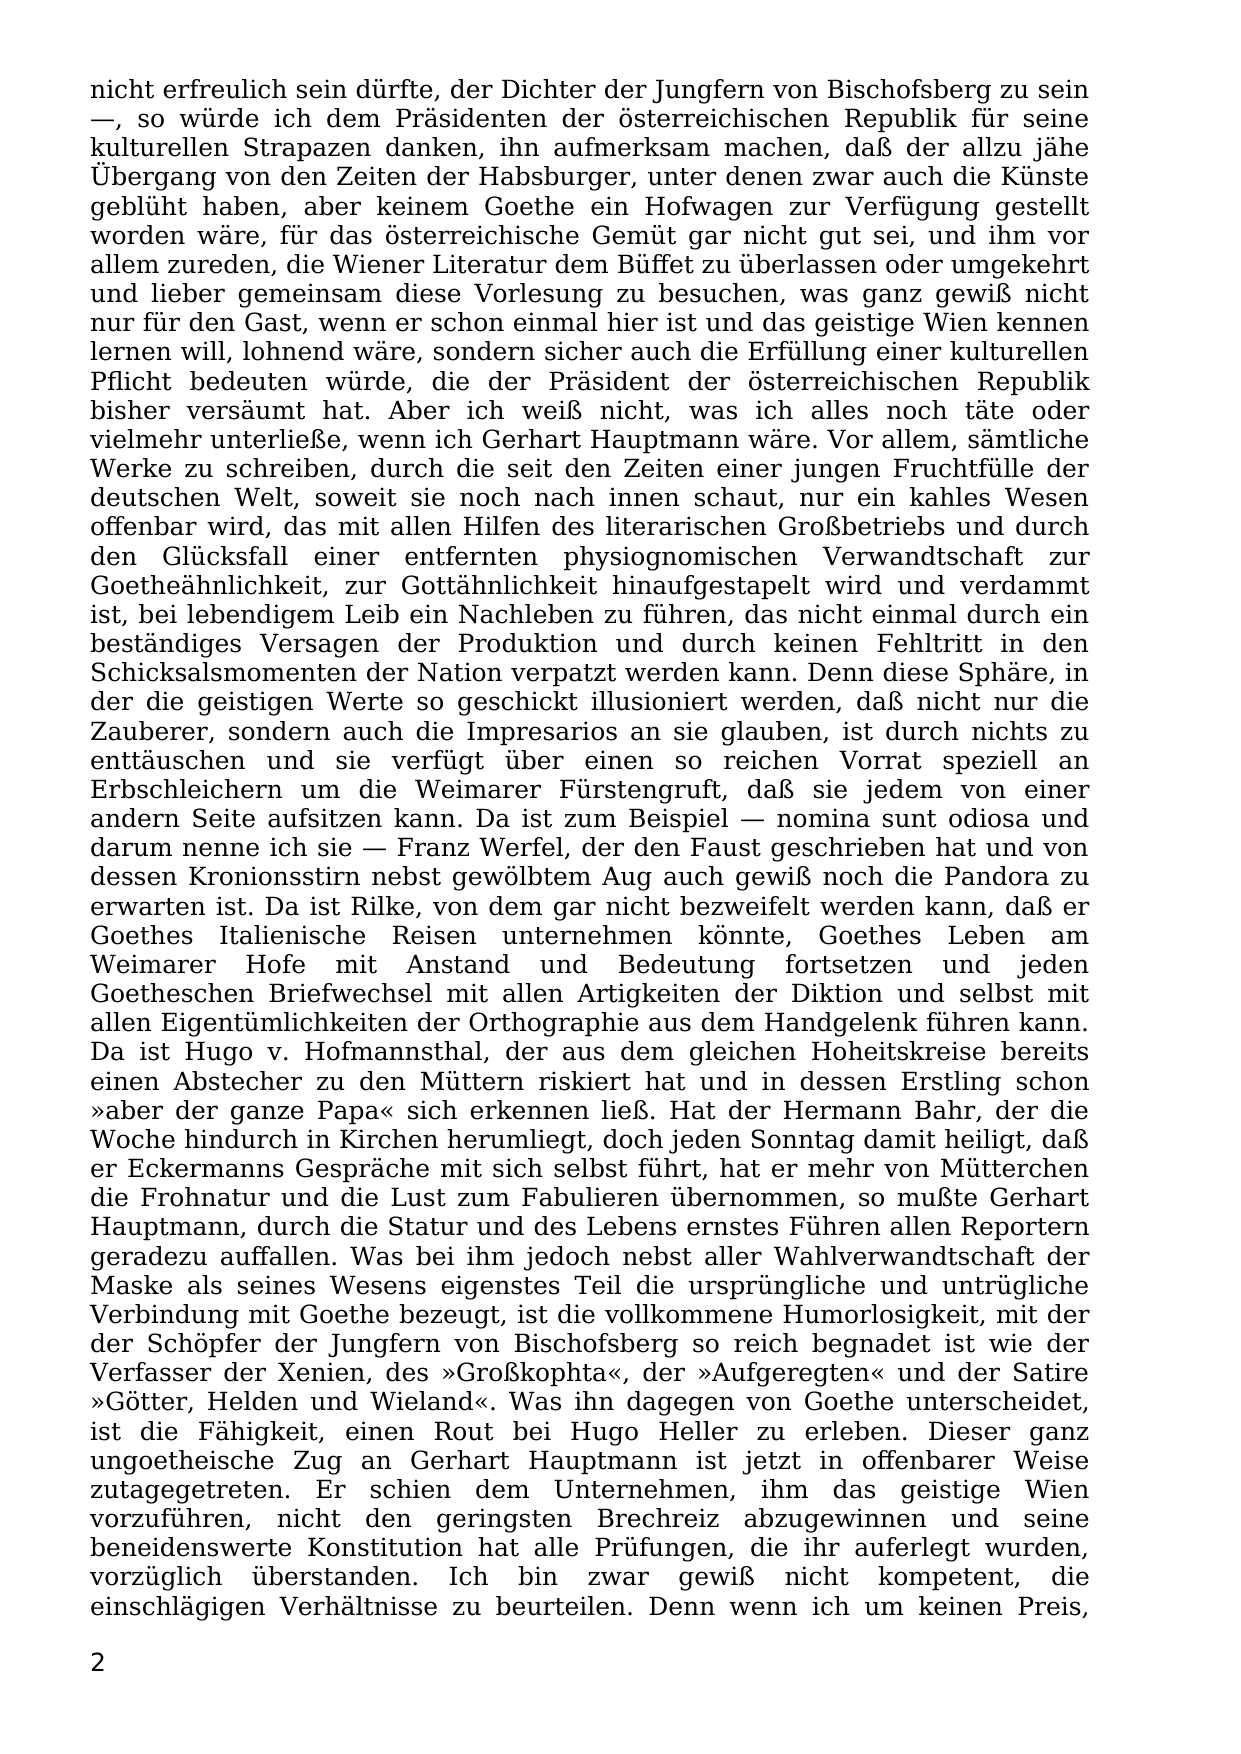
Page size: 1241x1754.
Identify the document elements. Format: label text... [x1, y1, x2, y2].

text nicht erfreulich sein dürfte, der Dichter der Jungfern von Bischofsberg zu sein —, so würde ich dem Präsidenten der österreichischen Republik für seine kulturellen Strapazen danken, ihn aufmerksam machen, daß der allzu jähe Übergang von den Zeiten der Habsburger, unter denen zwar auch die Künste geblüht haben, aber keinem Goethe ein Hofwagen zur Verfügung gestellt worden wäre, für das österreichische Gemüt gar nicht gut sei, und ihm vor allem zureden, die Wiener Literatur dem Büffet zu überlassen oder umgekehrt und lieber gemeinsam diese Vorlesung zu besuchen, was ganz gewiß nicht nur für den Gast, wenn er schon einmal hier ist und das geistige Wien kennen lernen will, lohnend wäre, sondern sicher auch die Erfüllung einer kulturellen Pflicht bedeuten würde, die der Präsident der österreichischen Republik bisher versäumt hat. Aber ich weiß nicht, was ich alles noch täte oder vielmehr unterließe, wenn ich Gerhart Hauptmann wäre. Vor allem, sämtliche Werke zu schreiben, durch die seit den Zeiten einer jungen Fruchtfülle der deutschen Welt, soweit sie noch nach innen schaut, nur ein kahles Wesen offenbar wird, das mit allen Hilfen des literarischen Großbetriebs und durch den Glücksfall einer entfernten physiognomischen Verwandtschaft zur Goetheähnlichkeit, zur Gottähnlichkeit hinaufgestapelt wird und verdammt ist, bei lebendigem Leib ein Nachleben zu führen, das nicht einmal durch ein beständiges Versagen der Produktion und durch keinen Fehltritt in den Schicksalsmomenten der Nation verpatzt werden kann. Denn diese Sphäre, in der die geistigen Werte so geschickt illusioniert werden, daß nicht nur die Zauberer, sondern auch die Impresarios an sie glauben, ist durch nichts zu enttäuschen und sie verfügt über einen so reichen Vorrat speziell an Erbschleichern um die Weimarer Fürstengruft, daß sie jedem von einer andern Seite aufsitzen kann. Da ist zum Beispiel — nomina sunt odiosa und darum nenne ich sie — Franz Werfel, der den Faust geschrieben hat und von dessen Kronionsstirn nebst gewölbtem Aug auch gewiß noch die Pandora zu erwarten ist. Da ist Rilke, von dem gar nicht bezweifelt werden kann, daß er Goethes Italienische Reisen unternehmen könnte, Goethes Leben am Weimarer Hofe mit Anstand und Bedeutung fortsetzen und jeden Goetheschen Briefwechsel mit allen Artigkeiten der Diktion und selbst mit allen Eigentümlichkeiten der Orthographie aus dem Handgelenk führen kann. Da ist Hugo v. Hofmannsthal, der aus dem gleichen Hoheitskreise bereits einen Abstecher zu den Müttern riskiert hat und in dessen Erstling schon »aber der ganze Papa« sich erkennen ließ. Hat der Hermann Bahr, der die Woche hindurch in Kirchen herumliegt, doch jeden Sonntag damit heiligt, daß er Eckermanns Gespräche mit sich selbst führt, hat er mehr von Mütterchen die Frohnatur und die Lust zum Fabulieren übernommen, so mußte Gerhart Hauptmann, durch die Statur und des Lebens ernstes Führen allen Reportern geradezu auffallen. Was bei ihm jedoch nebst aller Wahlverwandtschaft der Maske als seines Wesens eigenstes Teil die ursprüngliche und untrügliche Verbindung mit Goethe bezeugt, ist die vollkommene Humorlosigkeit, mit der der Schöpfer der Jungfern von Bischofsberg so reich begnadet ist wie der Verfasser der Xenien, des »Großkophta«, der »Aufgeregten« und der Satire »Götter, Helden und Wieland«. Was ihn dagegen von Goethe unterscheidet, ist die Fähigkeit, einen Rout bei Hugo Heller zu erleben. Dieser ganz ungoetheische Zug an Gerhart Hauptmann ist jetzt in offenbarer Weise zutagegetreten. Er schien dem Unternehmen, ihm das geistige Wien vorzuführen, nicht den geringsten Brechreiz abzugewinnen und seine beneidenswerte Konstitution hat alle Prüfungen, die ihr auferlegt wurden, vorzüglich überstanden. Ich bin zwar gewiß nicht kompetent, die einschlägigen Verhältnisse zu beurteilen. Denn wenn ich um keinen Preis, [90, 75, 1091, 1621]
